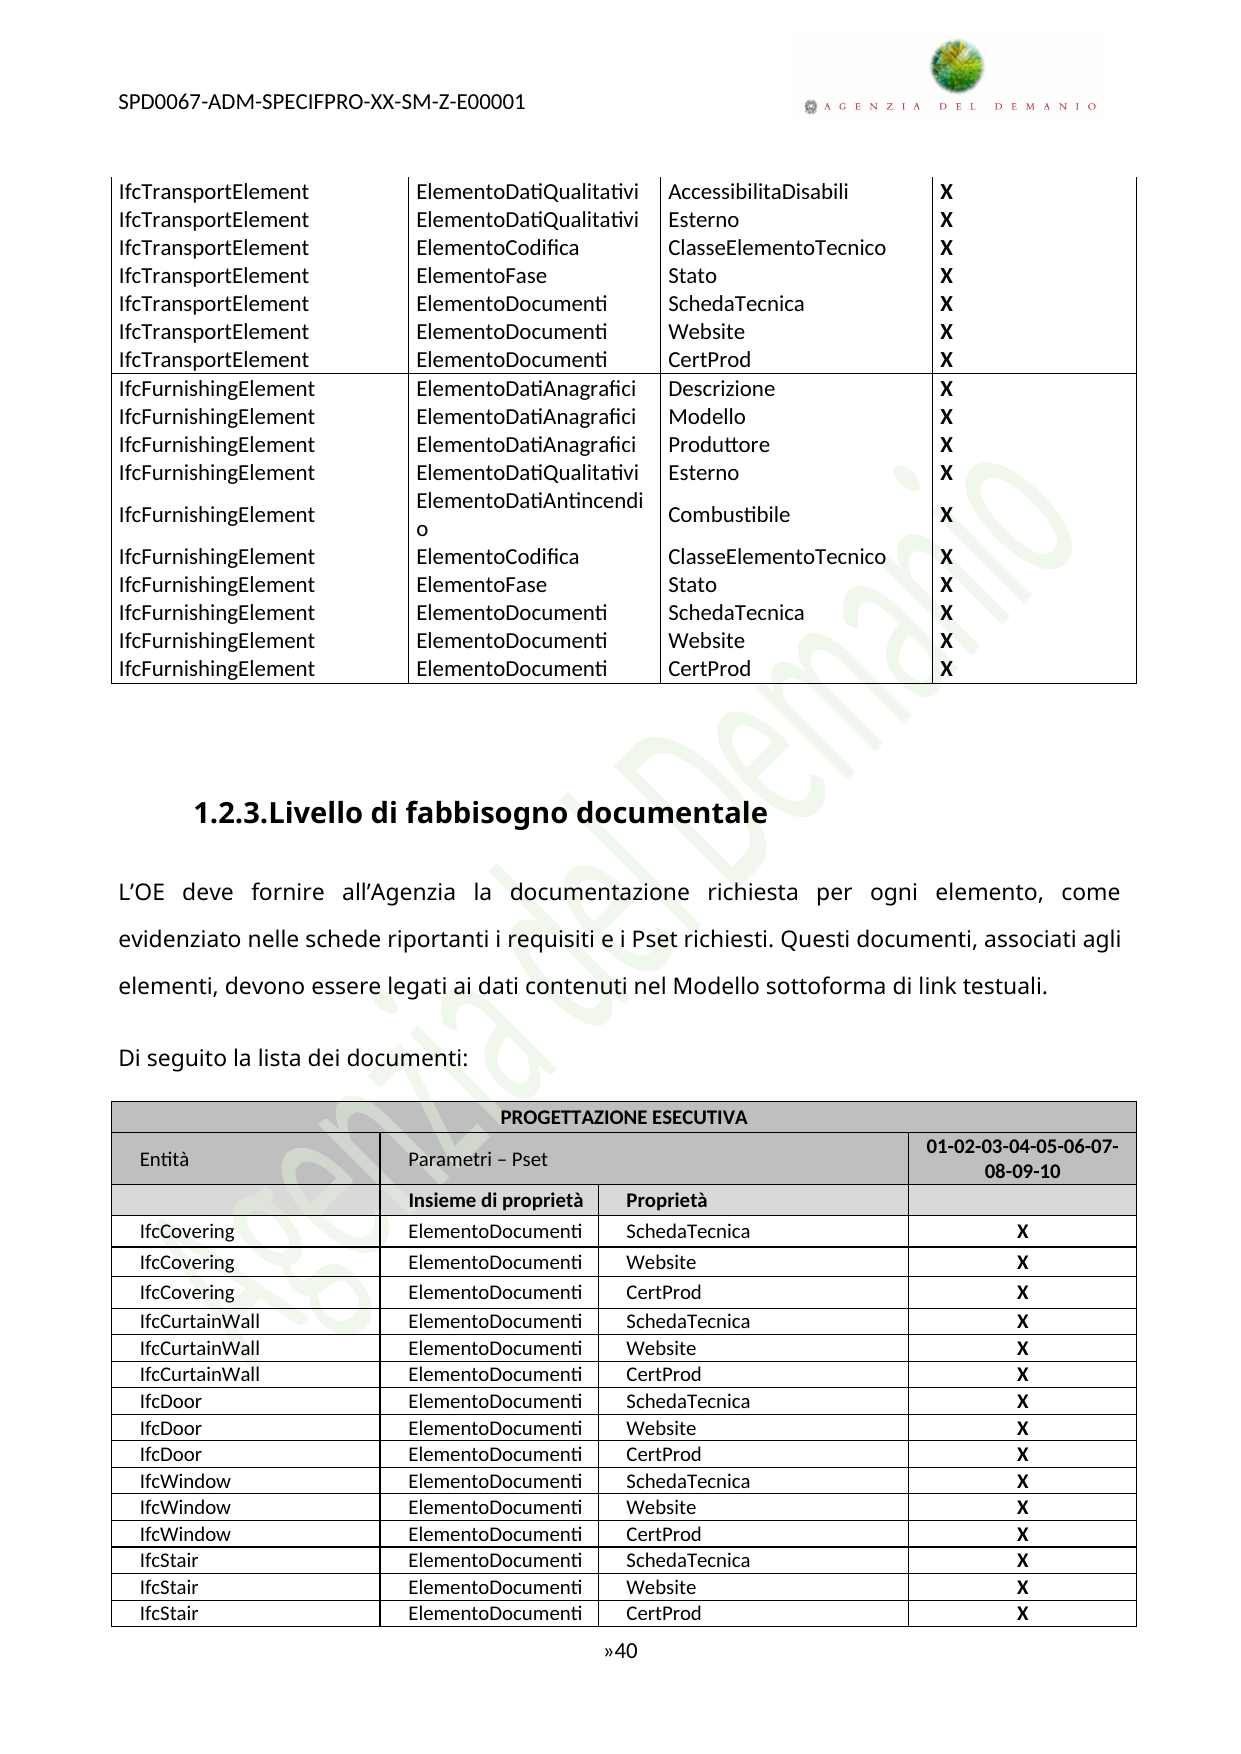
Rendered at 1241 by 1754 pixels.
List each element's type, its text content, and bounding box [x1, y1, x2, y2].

list Livello di fabbisogno documentale [660, 793, 748, 832]
table_cell IfcCovering [291, 1248, 379, 1276]
table_cell X [962, 627, 1136, 654]
list Livello di fabbisogno documentale [193, 793, 590, 832]
table_cell IfcFurnishingElement [112, 459, 408, 486]
table_cell IfcCurtainWall [236, 1309, 336, 1334]
table_cell Proprietà [599, 1185, 908, 1215]
table_cell CertProd [661, 655, 803, 683]
table_cell ElementoDatiAnagrafici [409, 403, 660, 430]
text Di seguito la lista dei documenti: [118, 1041, 447, 1073]
table_cell IfcDoor [112, 1388, 379, 1414]
table_cell ClasseElementoTecnico [661, 233, 932, 261]
table_cell IfcStair [112, 1601, 379, 1626]
table_cell CertProd [599, 1441, 908, 1467]
table_cell [811, 655, 861, 683]
table_cell [381, 1189, 407, 1215]
table_cell ElementoDocumenti [409, 345, 660, 373]
table_cell IfcCurtainWall [723, 793, 747, 820]
table_cell X [933, 261, 1136, 289]
table_cell CertProd [599, 1277, 908, 1307]
table_cell Esterno [661, 459, 932, 486]
table_cell IfcCovering [251, 1277, 310, 1307]
table_cell IfcCovering [112, 1216, 247, 1246]
table_cell ElementoDocumenti [381, 1309, 598, 1334]
table_cell ElementoDatiQualitativi [409, 459, 660, 486]
table_cell X [933, 233, 1136, 261]
table_cell X [934, 599, 1136, 627]
table_cell X [909, 1309, 1136, 1334]
table_cell X [909, 1601, 1136, 1626]
table_cell IfcFurnishingElement [112, 627, 408, 654]
table_cell ElementoDocumenti [563, 876, 672, 971]
table_cell [1010, 571, 1136, 598]
table_cell X [909, 1388, 1136, 1414]
table_cell IfcCurtainWall [582, 815, 609, 832]
table_cell ElementoDatiQualitativi [409, 177, 660, 205]
table_cell ElementoDocumenti [442, 987, 488, 1001]
table_cell [322, 1185, 379, 1215]
table_cell ElementoDocumenti [381, 1574, 598, 1599]
table_cell X [1022, 543, 1056, 553]
table_cell SchedaTecnica [599, 1309, 908, 1334]
table_cell ElementoDocumenti [635, 876, 702, 934]
table_cell IfcStair [112, 1574, 379, 1599]
table_cell ElementoDocumenti [510, 887, 631, 1001]
table_cell CertProd [661, 345, 932, 373]
table_cell X [933, 403, 1136, 430]
table_cell IfcFurnishingElement [112, 571, 408, 598]
table_cell ElementoFase [409, 571, 660, 598]
table_cell X [909, 1362, 1136, 1387]
table_cell IfcCovering [209, 1248, 284, 1276]
table_cell ElementoDocumenti [381, 1601, 598, 1626]
table_cell IfcCurtainWall [112, 1309, 225, 1334]
table_cell X [909, 1494, 1136, 1520]
table_cell ElementoDocumenti [492, 876, 519, 894]
table_header [372, 1102, 434, 1132]
table_cell X [933, 317, 1136, 345]
table_cell IfcTransportElement [112, 317, 408, 345]
table_cell IfcTransportElement [112, 233, 408, 261]
table_cell ElementoDocumenti [409, 289, 660, 317]
table_cell IfcStair [112, 1548, 379, 1573]
table_cell ElementoDocumenti [381, 1468, 598, 1493]
table_cell ElementoFase [409, 261, 660, 289]
table_cell Stato [661, 261, 932, 289]
table_cell SchedaTecnica [599, 1216, 908, 1246]
text L’OE deve fornire all’Agenzia la documentazione richiesta per ogni elemento, come evidenziato nelle schede riportanti i requisiti e i Pset richiesti. Questi documenti, associati agli elementi, devono essere legati ai dati contenuti nel Modello sottoforma di link testuali. [118, 876, 551, 1001]
table_cell [288, 1216, 341, 1246]
table_cell [350, 1133, 379, 1167]
table_cell IfcFurnishingElement [112, 430, 408, 458]
table_cell ElementoDocumenti [723, 876, 751, 889]
table_cell Modello [661, 403, 932, 430]
table_cell [911, 571, 932, 597]
table_cell ElementoDocumenti [381, 1415, 598, 1440]
table_cell IfcFurnishingElement [112, 403, 408, 430]
table_cell IfcCovering [318, 1281, 358, 1307]
table_cell [981, 486, 1056, 542]
table_cell [248, 1216, 289, 1246]
table_cell IfcCurtainWall [243, 1335, 379, 1361]
table_cell X [909, 1574, 1136, 1599]
table_cell CertProd [599, 1521, 908, 1546]
table_cell Website [599, 1248, 908, 1276]
table_cell X [937, 543, 990, 571]
table_cell ElementoDocumenti [381, 1335, 598, 1361]
table_cell [909, 552, 932, 571]
table_cell IfcFurnishingElement [112, 374, 408, 402]
table_cell SchedaTecnica [599, 1468, 908, 1493]
table_cell X [933, 177, 1136, 205]
table_cell IfcCurtainWall [640, 793, 698, 832]
table_cell X [933, 627, 949, 647]
table_cell [909, 1185, 1136, 1215]
table_cell IfcTransportElement [112, 177, 408, 205]
table_cell ElementoDocumenti [381, 1494, 598, 1520]
table_cell [858, 603, 898, 627]
table_cell ElementoDocumenti [381, 1277, 598, 1307]
table_cell [1035, 486, 1136, 542]
text L’OE deve fornire all’Agenzia la documentazione richiesta per ogni elemento, come evidenziato nelle schede riportanti i requisiti e i Pset richiesti. Questi documenti, associati agli elementi, devono essere legati ai dati contenuti nel Modello sottoforma di link testuali. [511, 876, 1122, 1001]
table_cell Website [599, 1574, 908, 1599]
table_cell CertProd [599, 1601, 908, 1626]
table_cell IfcCurtainWall [112, 1335, 243, 1361]
table_cell X [909, 1248, 1136, 1276]
table_cell IfcDoor [112, 1415, 379, 1440]
table_cell CertProd [484, 1041, 504, 1073]
table_cell IfcCurtainWall [559, 793, 584, 819]
table_cell [299, 1185, 328, 1202]
table_cell SchedaTecnica [599, 1548, 908, 1573]
table_cell ElementoDocumenti [409, 317, 660, 345]
text Di seguito la lista dei documenti: [531, 1041, 1122, 1073]
table_cell SchedaTecnica [661, 289, 932, 317]
table_cell ElementoDocumenti [381, 1362, 598, 1387]
table_cell X [909, 1415, 1136, 1440]
table_cell Insieme di proprietà [397, 1185, 598, 1215]
text Di seguito la lista dei documenti: [498, 1041, 529, 1073]
table_cell ElementoDatiAnagrafici [409, 374, 660, 402]
table_cell ElementoDocumenti [381, 1248, 598, 1276]
table_cell IfcCurtainWall [745, 803, 764, 832]
table_cell X [909, 1521, 1136, 1546]
table_cell Website [599, 1415, 908, 1440]
table_cell CertProd [369, 1043, 419, 1073]
table_cell IfcCovering [182, 1248, 225, 1276]
table_cell IfcCurtainWall [755, 793, 826, 818]
list Livello di fabbisogno documentale [741, 793, 1122, 832]
table_cell X [909, 1277, 1136, 1307]
table_cell Esterno [661, 205, 932, 233]
table_cell [268, 1185, 304, 1215]
table_cell ElementoDatiAntincendio [409, 486, 660, 542]
table_cell X [941, 636, 969, 654]
table_cell IfcWindow [112, 1468, 379, 1493]
table_cell IfcTransportElement [112, 345, 408, 373]
table_cell ElementoDocumenti [381, 1388, 598, 1414]
table_cell IfcCovering [112, 1277, 207, 1307]
table_cell ElementoDocumenti [381, 1521, 598, 1546]
table_cell IfcWindow [112, 1494, 379, 1520]
table_cell ElementoDocumenti [381, 1441, 598, 1467]
table_cell IfcCurtainWall [324, 1309, 357, 1320]
table_cell X [909, 1335, 1136, 1361]
table_cell Stato [661, 571, 913, 598]
table_cell X [933, 289, 1136, 317]
table_cell X [909, 1441, 1136, 1467]
table_cell Website [661, 317, 932, 345]
table_cell X [909, 1216, 1136, 1246]
table_cell X [933, 459, 1136, 486]
table_cell IfcFurnishingElement [112, 655, 408, 683]
table_cell IfcTransportElement [112, 261, 408, 289]
table_cell IfcWindow [112, 1521, 379, 1546]
table_cell ElementoDatiAnagrafici [409, 430, 660, 458]
table_cell IfcFurnishingElement [112, 486, 408, 542]
table_cell X [933, 374, 1136, 402]
table_cell X [933, 205, 1136, 233]
table_cell Entità [112, 1133, 376, 1184]
table_cell ElementoDocumenti [381, 1548, 598, 1573]
table_cell Descrizione [661, 374, 932, 402]
table_cell Parametri – Pset [381, 1133, 437, 1184]
table_cell IfcCovering [112, 1248, 186, 1276]
table_cell X [909, 1468, 1136, 1493]
table_cell [112, 1185, 264, 1215]
table_cell IfcFurnishingElement [112, 599, 408, 627]
table_cell Website [599, 1335, 908, 1361]
table_cell X [933, 486, 999, 542]
table_cell ElementoDocumenti [409, 599, 660, 627]
table_cell Produttore [661, 430, 932, 458]
table_cell ElementoDocumenti [409, 627, 660, 654]
table_cell Parametri – Pset [406, 1133, 908, 1184]
table_cell [967, 571, 1017, 598]
table_cell Website [599, 1494, 908, 1520]
table_cell X [933, 558, 947, 571]
table_cell X [909, 1548, 1136, 1573]
table_cell [250, 1211, 267, 1215]
table_cell Combustibile [661, 486, 932, 542]
table_cell IfcFurnishingElement [112, 543, 408, 571]
table_cell ElementoDocumenti [385, 1216, 598, 1246]
table_cell IfcTransportElement [112, 289, 408, 317]
table_cell IfcCovering [358, 1277, 379, 1307]
table_cell [900, 636, 927, 654]
table_cell X [933, 571, 974, 598]
table_cell IfcCurtainWall [358, 1309, 379, 1334]
table_cell IfcCurtainWall [112, 1362, 379, 1387]
table_header [112, 1102, 338, 1132]
table_cell 01-02-03-04-05-06-07-08-09-10 [909, 1133, 1136, 1184]
table_cell IfcDoor [112, 1441, 379, 1467]
table_cell [891, 599, 932, 627]
table_cell ElementoCodifica [409, 233, 660, 261]
table_header PROGETTAZIONE ESECUTIVA [434, 1102, 1136, 1132]
table_cell Website [661, 627, 895, 654]
list Livello di fabbisogno documentale [571, 793, 678, 832]
table_cell X [933, 430, 1136, 458]
table_cell [920, 627, 932, 639]
table_cell IfcCovering [202, 1277, 244, 1307]
table_cell IfcTransportElement [112, 205, 408, 233]
table_cell [853, 655, 899, 683]
table_cell X [982, 543, 1136, 571]
table_cell CertProd [599, 1362, 908, 1387]
table_cell ElementoDocumenti [409, 655, 660, 683]
table_cell [933, 618, 942, 627]
table_cell [324, 1216, 374, 1237]
table_cell SchedaTecnica [661, 599, 850, 627]
table_header [348, 1113, 385, 1132]
table_cell X [942, 655, 1136, 683]
table_cell SchedaTecnica [599, 1388, 908, 1414]
table_cell X [933, 345, 1136, 373]
table_cell ClasseElementoTecnico [661, 543, 899, 571]
table_cell ElementoDatiQualitativi [409, 205, 660, 233]
table_cell CertProd [416, 1041, 466, 1073]
text Di seguito la lista dei documenti: [435, 1041, 488, 1073]
table_cell AccessibilitaDisabili [661, 177, 932, 205]
table_cell ElementoCodifica [409, 543, 660, 571]
table_cell CertProd [512, 1041, 558, 1073]
table_cell [900, 655, 931, 681]
